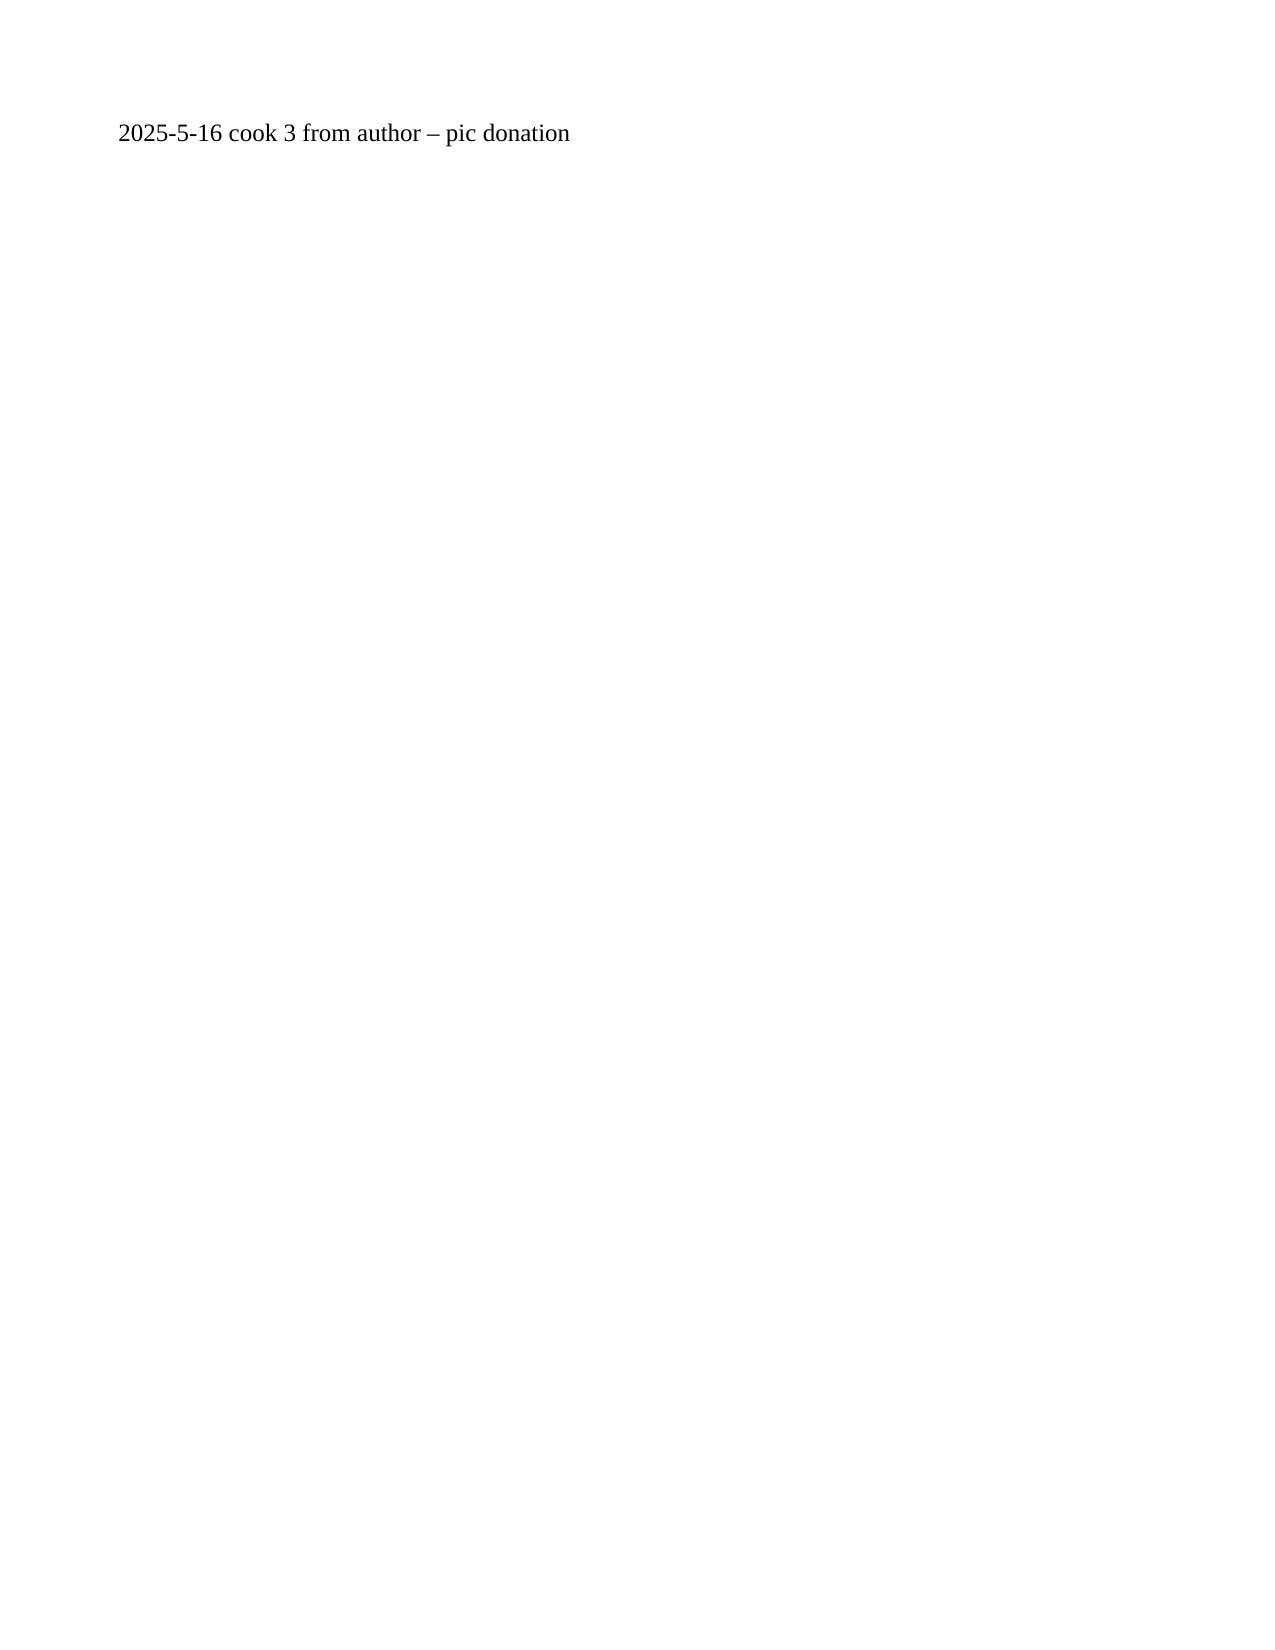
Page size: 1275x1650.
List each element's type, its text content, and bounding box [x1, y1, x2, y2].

text 2025-5-16 cook 3 from author – pic donation [118, 118, 1157, 147]
